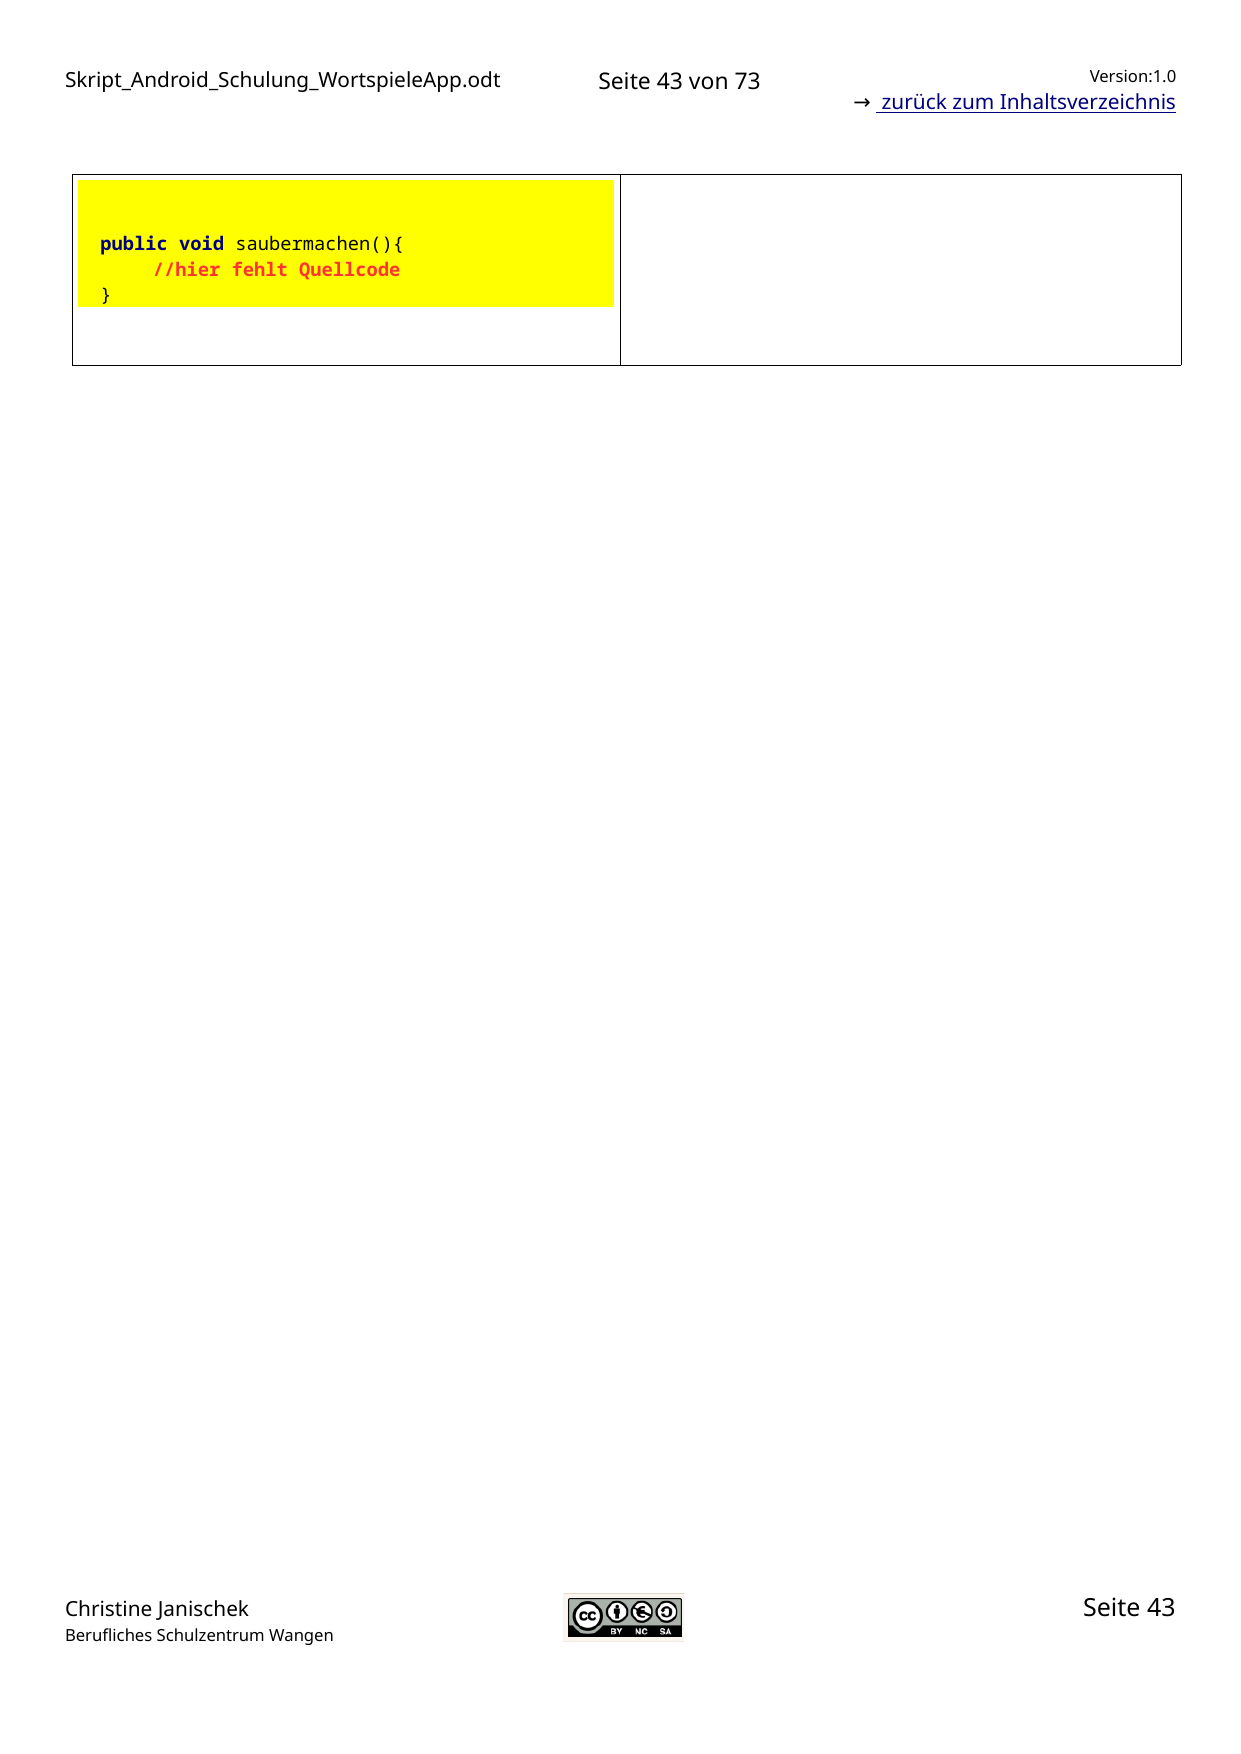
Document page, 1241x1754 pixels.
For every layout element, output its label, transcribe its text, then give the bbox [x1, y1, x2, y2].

table_cell public void saubermachen(){ //hier fehlt Quellcode } [73, 175, 620, 365]
table_cell [621, 175, 1181, 365]
picture [563, 1592, 685, 1642]
